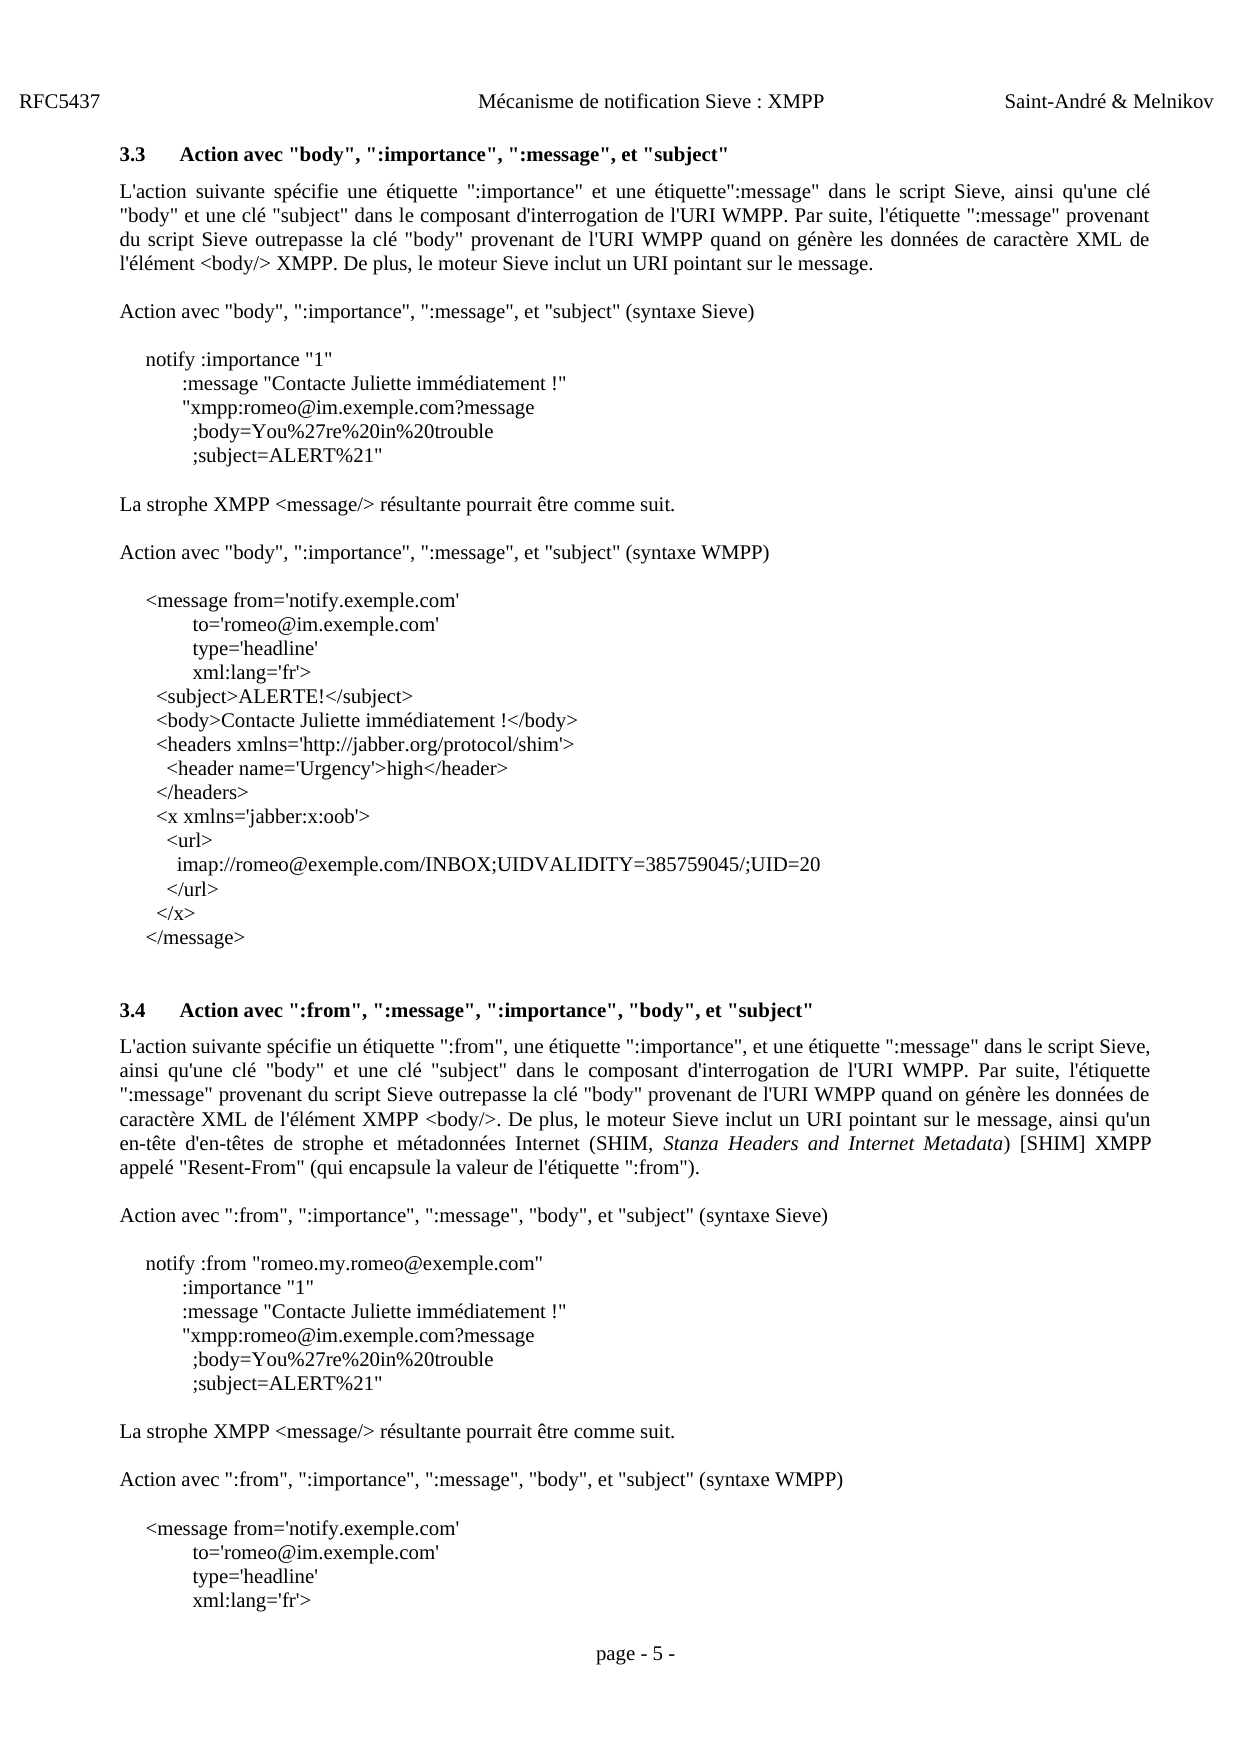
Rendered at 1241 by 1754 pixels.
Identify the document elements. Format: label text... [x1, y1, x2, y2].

text <subject>ALERTE!</subject> [119, 684, 1152, 708]
text Action avec ":from", ":importance", ":message", "body", et "subject" (syntaxe Sieve) [119, 1203, 1152, 1227]
text </x> [119, 901, 1152, 924]
text type='headline' [119, 636, 1152, 660]
text L'action suivante spécifie une étiquette ":importance" et une étiquette":message" dans le script Sieve, ainsi qu'une clé "body" et une clé "subject" dans le composant d'interrogation de l'URI WMPP. Par suite, l'étiquette ":message" provenant du script Sieve outrepasse la clé "body" provenant de l'URI WMPP quand on génère les données de caractère XML de l'élément <body/> XMPP. De plus, le moteur Sieve inclut un URI pointant sur le message. [119, 179, 1152, 275]
text Action avec "body", ":importance", ":message", et "subject" (syntaxe WMPP) [119, 539, 1152, 564]
text to='romeo@im.exemple.com' [119, 612, 1152, 636]
text "xmpp:romeo@im.exemple.com?message [119, 395, 1152, 419]
text imap://romeo@exemple.com/INBOX;UIDVALIDITY=385759045/;UID=20 [119, 852, 1152, 876]
text </url> [119, 876, 1152, 901]
text notify :importance "1" [119, 347, 1152, 371]
text xml:lang='fr'> [119, 660, 1152, 684]
text :message "Contacte Juliette immédiatement !" [119, 371, 1152, 395]
text :importance "1" [119, 1275, 1152, 1299]
text <x xmlns='jabber:x:oob'> [119, 804, 1152, 828]
text ;body=You%27re%20in%20trouble [119, 1347, 1152, 1371]
text La strophe XMPP <message/> résultante pourrait être comme suit. [119, 1419, 1152, 1443]
text ;subject=ALERT%21" [119, 1371, 1152, 1395]
text "xmpp:romeo@im.exemple.com?message [119, 1323, 1152, 1347]
text <header name='Urgency'>high</header> [119, 756, 1152, 780]
text ;subject=ALERT%21" [119, 443, 1152, 467]
text <message from='notify.exemple.com' [119, 588, 1152, 612]
text Action avec "body", ":importance", ":message", et "subject" (syntaxe Sieve) [119, 299, 1152, 323]
text type='headline' [119, 1564, 1152, 1588]
text Action avec ":from", ":importance", ":message", "body", et "subject" (syntaxe WMPP) [119, 1467, 1152, 1491]
text xml:lang='fr'> [119, 1588, 1152, 1612]
text to='romeo@im.exemple.com' [119, 1539, 1152, 1564]
text :message "Contacte Juliette immédiatement !" [119, 1299, 1152, 1323]
text L'action suivante spécifie un étiquette ":from", une étiquette ":importance", et une étiquette ":message" dans le script Sieve, ainsi qu'une clé "body" et une clé "subject" dans le composant d'interrogation de l'URI WMPP. Par suite, l'étiquette ":message" provenant du script Sieve outrepasse la clé "body" provenant de l'URI WMPP quand on génère les données de caractère XML de l'élément XMPP <body/>. De plus, le moteur Sieve inclut un URI pointant sur le message, ainsi qu'un en-tête d'en-têtes de strophe et métadonnées Internet (SHIM, Stanza Headers and Internet Metadata) [SHIM] XMPP appelé "Resent-From" (qui encapsule la valeur de l'étiquette ":from"). [119, 1034, 1152, 1179]
subtitle 3.4 Action avec ":from", ":message", ":importance", "body", et "subject" [119, 998, 1152, 1022]
text La strophe XMPP <message/> résultante pourrait être comme suit. [119, 491, 1152, 516]
text <url> [119, 828, 1152, 852]
subtitle 3.3 Action avec "body", ":importance", ":message", et "subject" [119, 142, 1152, 166]
text <headers xmlns='http://jabber.org/protocol/shim'> [119, 732, 1152, 756]
text notify :from "romeo.my.romeo@exemple.com" [119, 1251, 1152, 1275]
text </message> [119, 924, 1152, 949]
text <body>Contacte Juliette immédiatement !</body> [119, 708, 1152, 732]
text </headers> [119, 780, 1152, 804]
text <message from='notify.exemple.com' [119, 1516, 1152, 1539]
text ;body=You%27re%20in%20trouble [119, 419, 1152, 443]
